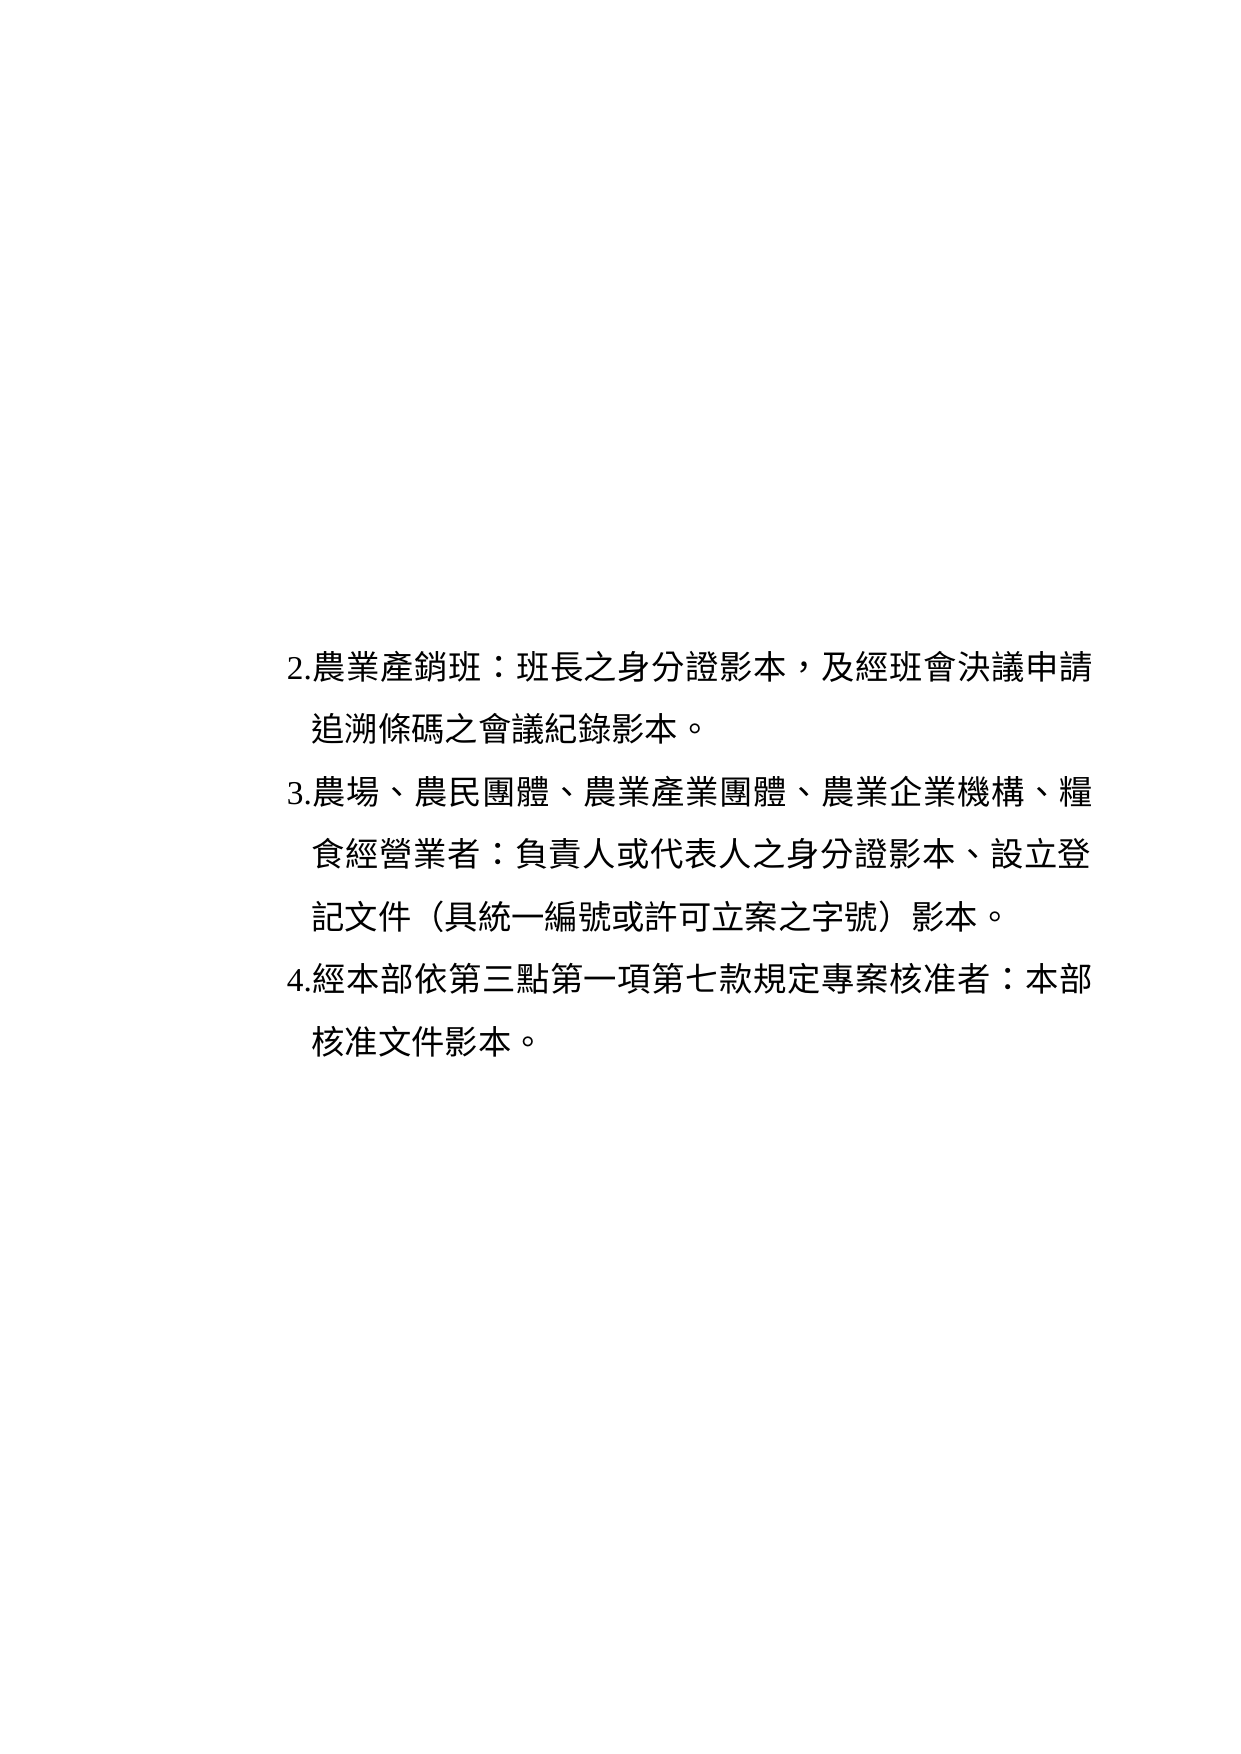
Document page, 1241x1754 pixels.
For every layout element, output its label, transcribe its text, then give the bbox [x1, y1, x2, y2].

text 3.農場、農民團體、農業產業團體、農業企業機構、糧食經營業者：負責人或代表人之身分證影本、設立登記文件（具統一編號或許可立案之字號）影本。 [287, 748, 1092, 935]
text 4.經本部依第三點第一項第七款規定專案核准者：本部核准文件影本。 [287, 935, 1092, 1060]
text 2.農業產銷班：班長之身分證影本，及經班會決議申請追溯條碼之會議紀錄影本。 [287, 623, 1092, 748]
